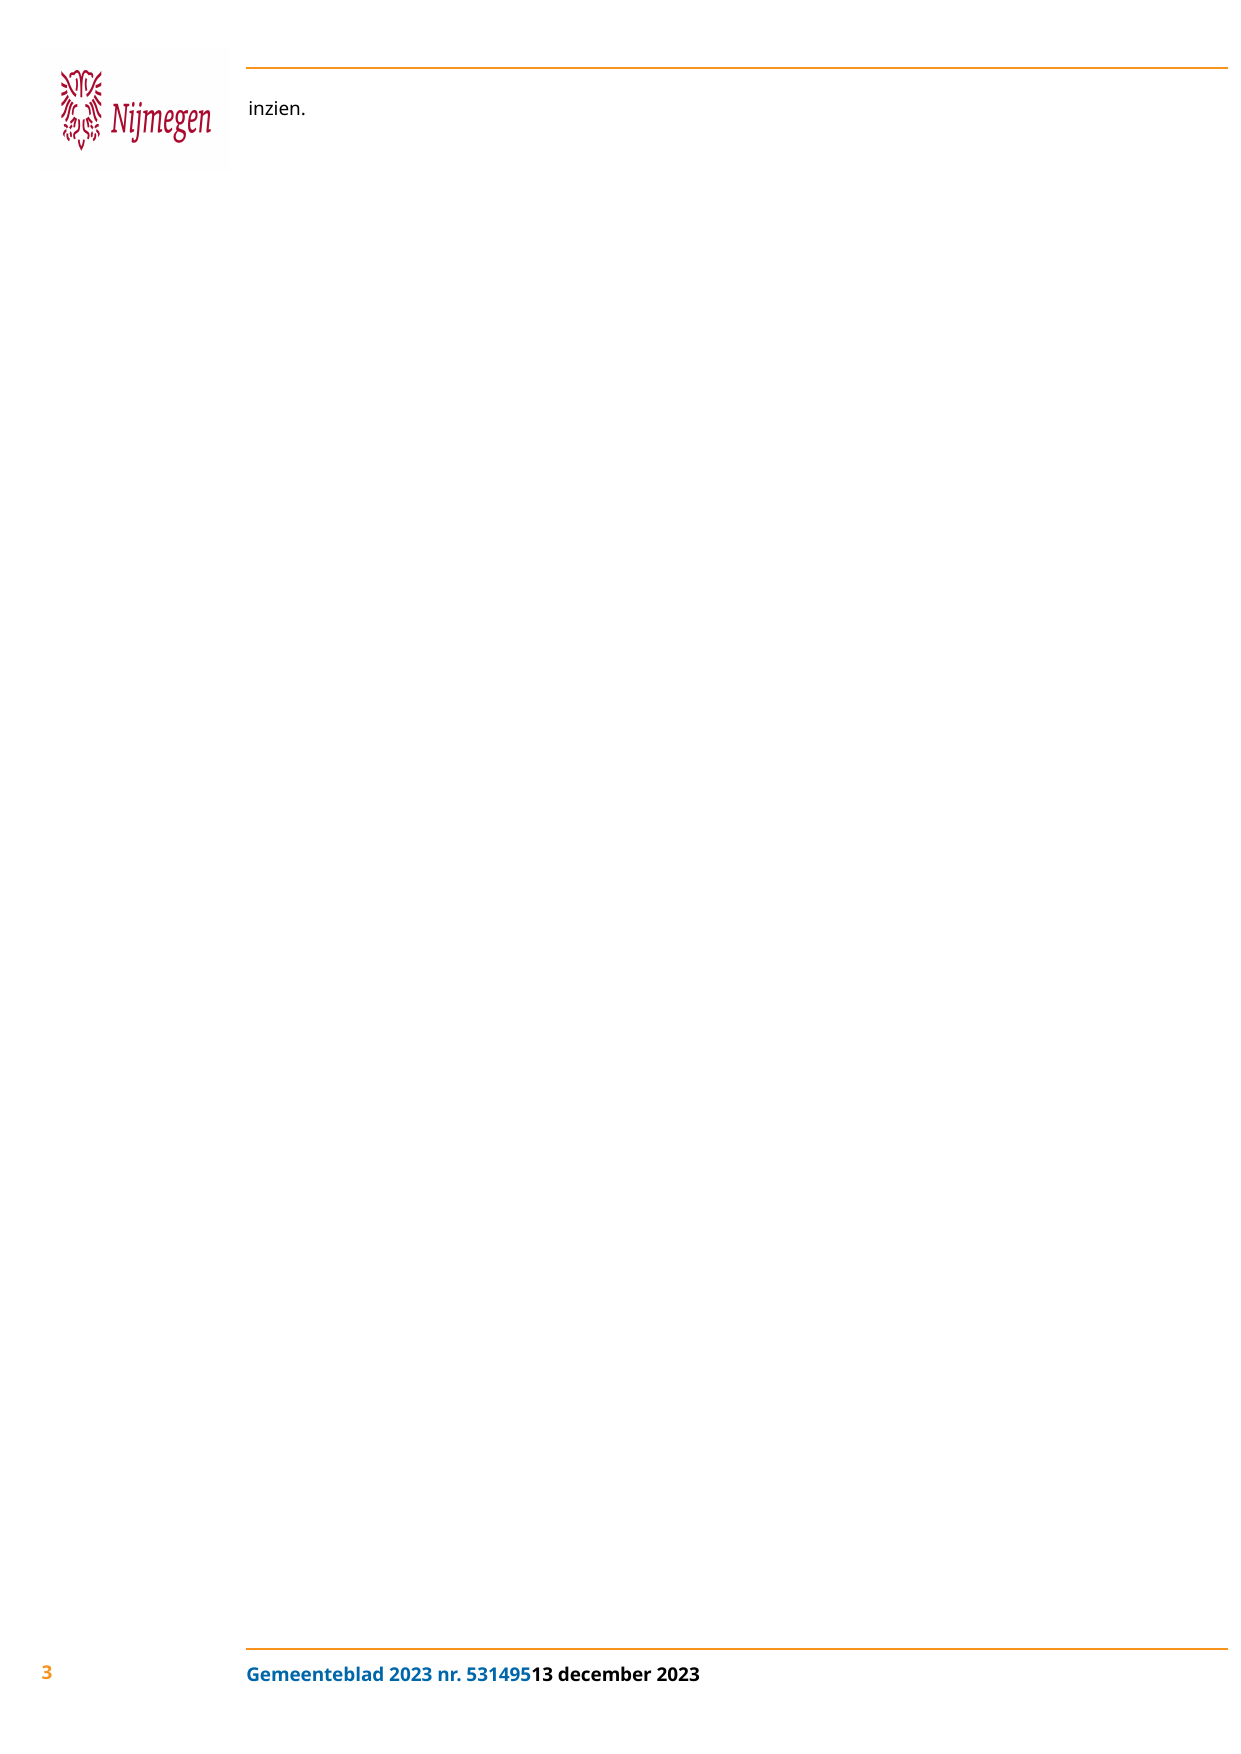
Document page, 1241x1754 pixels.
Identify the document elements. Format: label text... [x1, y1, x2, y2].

text inzien. [248, 95, 1152, 121]
picture [41, 47, 231, 172]
